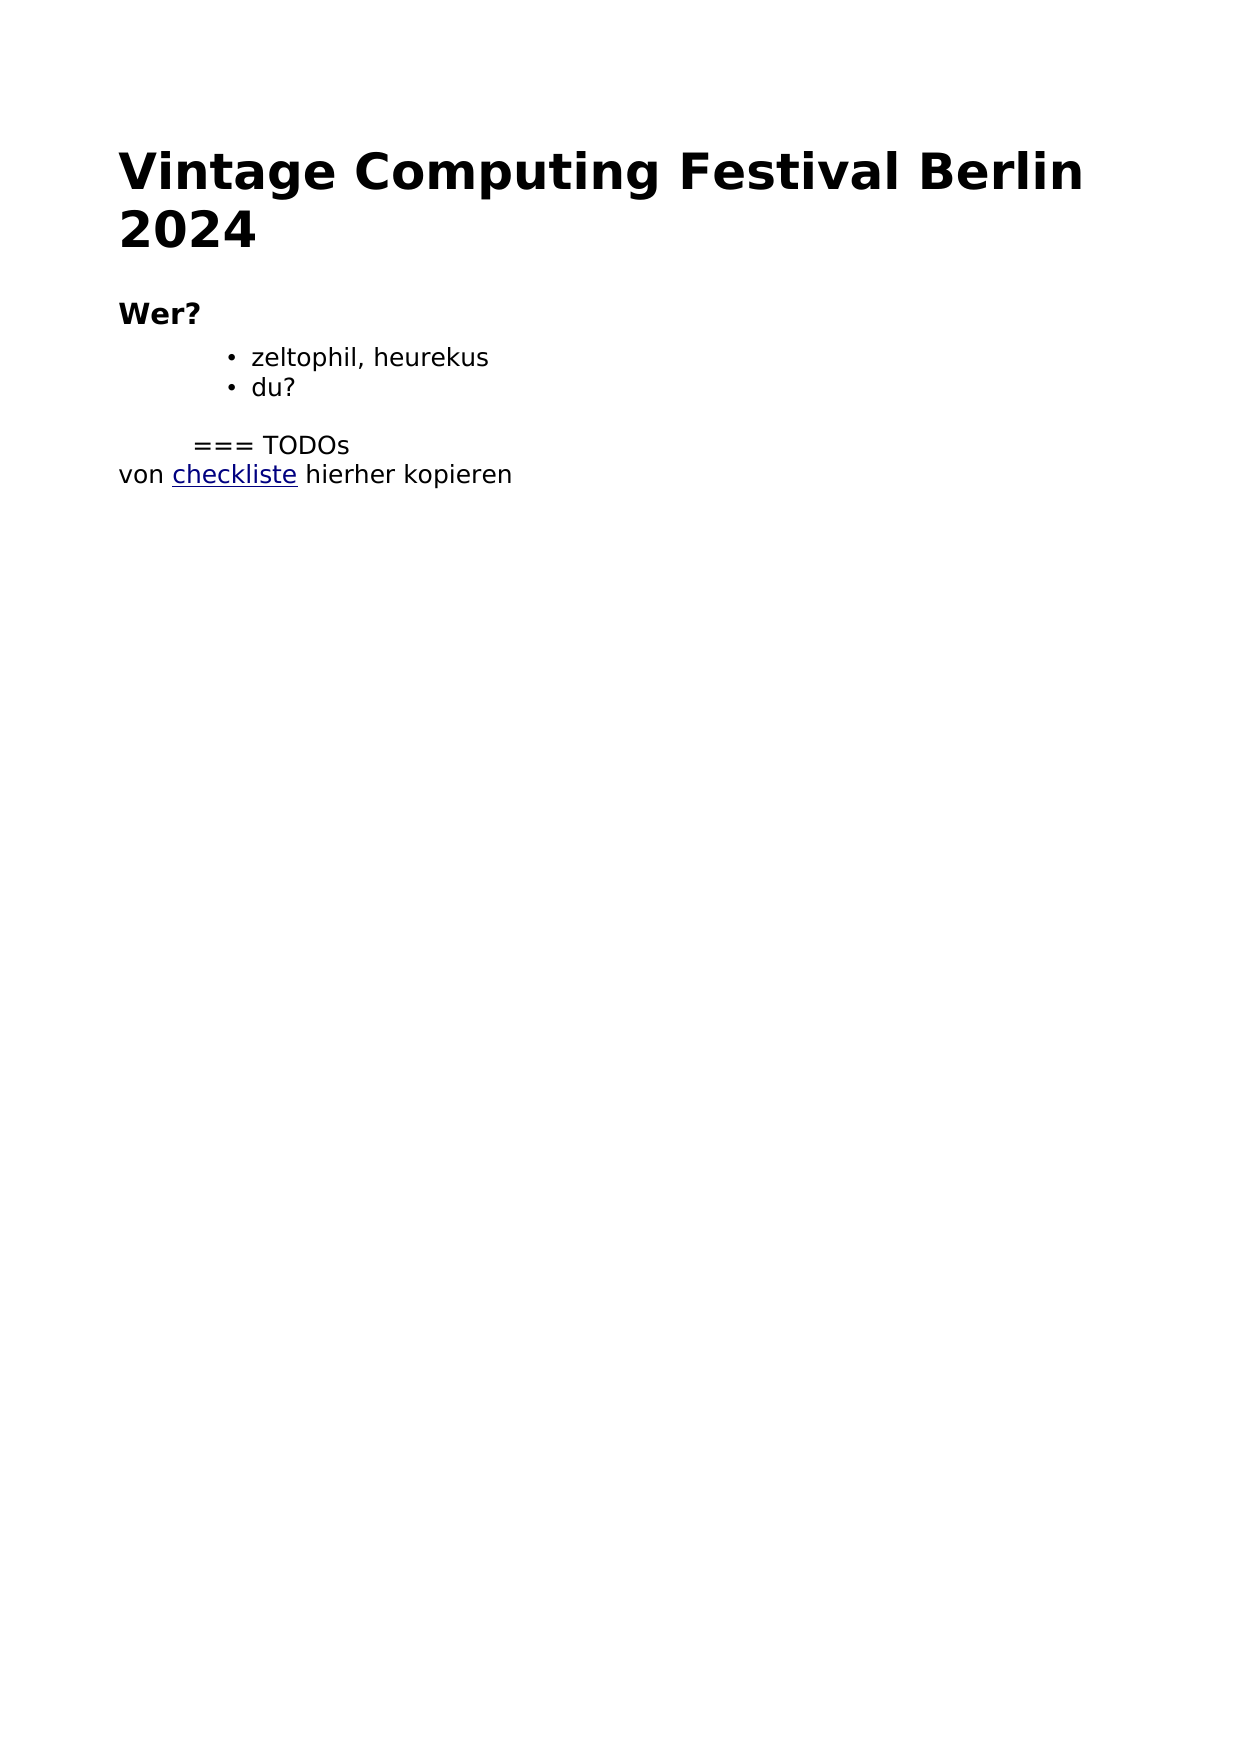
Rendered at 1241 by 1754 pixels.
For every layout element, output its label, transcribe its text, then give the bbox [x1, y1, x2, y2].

list zeltophil, heurekus [236, 343, 1122, 373]
list === TODOs [177, 431, 1122, 461]
subtitle Wer? [118, 297, 1122, 331]
text von checkliste hierher kopieren [118, 461, 1122, 490]
subtitle Vintage Computing Festival Berlin 2024 [118, 143, 1122, 259]
list du? [236, 373, 1122, 402]
